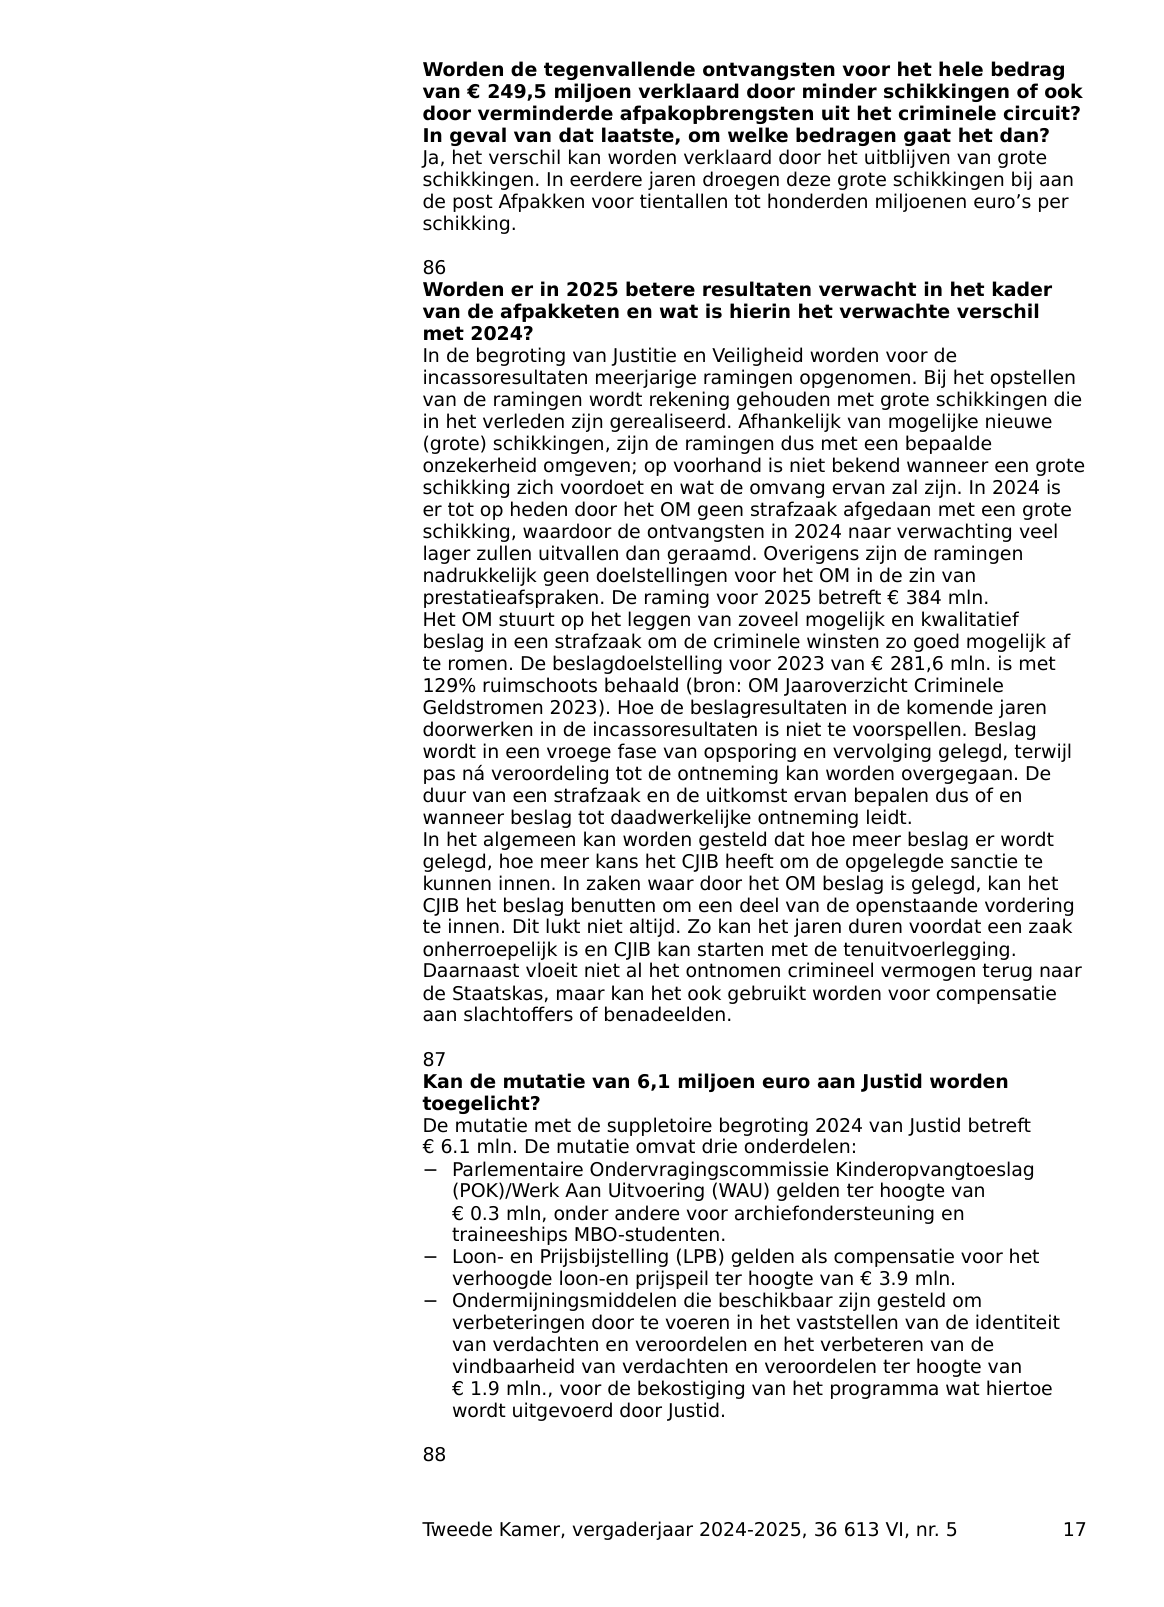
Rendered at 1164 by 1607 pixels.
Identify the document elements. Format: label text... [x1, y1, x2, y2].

text In het algemeen kan worden gesteld dat hoe meer beslag er wordt gelegd, hoe meer kans het CJIB heeft om de opgelegde sanctie te kunnen innen. In zaken waar door het OM beslag is gelegd, kan het CJIB het beslag benutten om een deel van de openstaande vordering te innen. Dit lukt niet altijd. Zo kan het jaren duren voordat een zaak onherroepelijk is en CJIB kan starten met de tenuitvoerlegging. Daarnaast vloeit niet al het ontnomen crimineel vermogen terug naar de Staatskas, maar kan het ook gebruikt worden voor compensatie aan slachtoffers of benadeelden. [422, 828, 1087, 1026]
text − Ondermijningsmiddelen die beschikbaar zijn gesteld om verbeteringen door te voeren in het vaststellen van de identiteit van verdachten en veroordelen en het verbeteren van de vindbaarheid van verdachten en veroordelen ter hoogte van € 1.9 mln., voor de bekostiging van het programma wat hiertoe wordt uitgevoerd door Justid. [422, 1290, 1087, 1422]
text Worden er in 2025 betere resultaten verwacht in het kader van de afpakketen en wat is hierin het verwachte verschil met 2024? [422, 279, 1087, 345]
text In de begroting van Justitie en Veiligheid worden voor de incassoresultaten meerjarige ramingen opgenomen. Bij het opstellen van de ramingen wordt rekening gehouden met grote schikkingen die in het verleden zijn gerealiseerd. Afhankelijk van mogelijke nieuwe (grote) schikkingen, zijn de ramingen dus met een bepaalde onzekerheid omgeven; op voorhand is niet bekend wanneer een grote schikking zich voordoet en wat de omvang ervan zal zijn. In 2024 is er tot op heden door het OM geen strafzaak afgedaan met een grote schikking, waardoor de ontvangsten in 2024 naar verwachting veel lager zullen uitvallen dan geraamd. Overigens zijn de ramingen nadrukkelijk geen doelstellingen voor het OM in de zin van prestatieafspraken. De raming voor 2025 betreft € 384 mln. [422, 345, 1087, 609]
text De mutatie met de suppletoire begroting 2024 van Justid betreft € 6.1 mln. De mutatie omvat drie onderdelen: [422, 1114, 1087, 1158]
text Worden de tegenvallende ontvangsten voor het hele bedrag van € 249,5 miljoen verklaard door minder schikkingen of ook door verminderde afpakopbrengsten uit het criminele circuit? In geval van dat laatste, om welke bedragen gaat het dan? [422, 59, 1087, 147]
text Het OM stuurt op het leggen van zoveel mogelijk en kwalitatief beslag in een strafzaak om de criminele winsten zo goed mogelijk af te romen. De beslagdoelstelling voor 2023 van € 281,6 mln. is met 129% ruimschoots behaald (bron: OM Jaaroverzicht Criminele Geldstromen 2023). Hoe de beslagresultaten in de komende jaren doorwerken in de incassoresultaten is niet te voorspellen. Beslag wordt in een vroege fase van opsporing en vervolging gelegd, terwijl pas ná veroordeling tot de ontneming kan worden overgegaan. De duur van een strafzaak en de uitkomst ervan bepalen dus of en wanneer beslag tot daadwerkelijke ontneming leidt. [422, 609, 1087, 828]
text 87 [422, 1048, 1087, 1071]
text 86 [422, 257, 1087, 279]
text Ja, het verschil kan worden verklaard door het uitblijven van grote schikkingen. In eerdere jaren droegen deze grote schikkingen bij aan de post Afpakken voor tientallen tot honderden miljoenen euro’s per schikking. [422, 147, 1087, 235]
text − Parlementaire Ondervragingscommissie Kinderopvangtoeslag (POK)/Werk Aan Uitvoering (WAU) gelden ter hoogte van € 0.3 mln, onder andere voor archiefondersteuning en traineeships MBO-studenten. [422, 1158, 1087, 1246]
text 88 [422, 1444, 1087, 1466]
text − Loon- en Prijsbijstelling (LPB) gelden als compensatie voor het verhoogde loon-en prijspeil ter hoogte van € 3.9 mln. [422, 1246, 1087, 1290]
text Kan de mutatie van 6,1 miljoen euro aan Justid worden toegelicht? [422, 1071, 1087, 1114]
